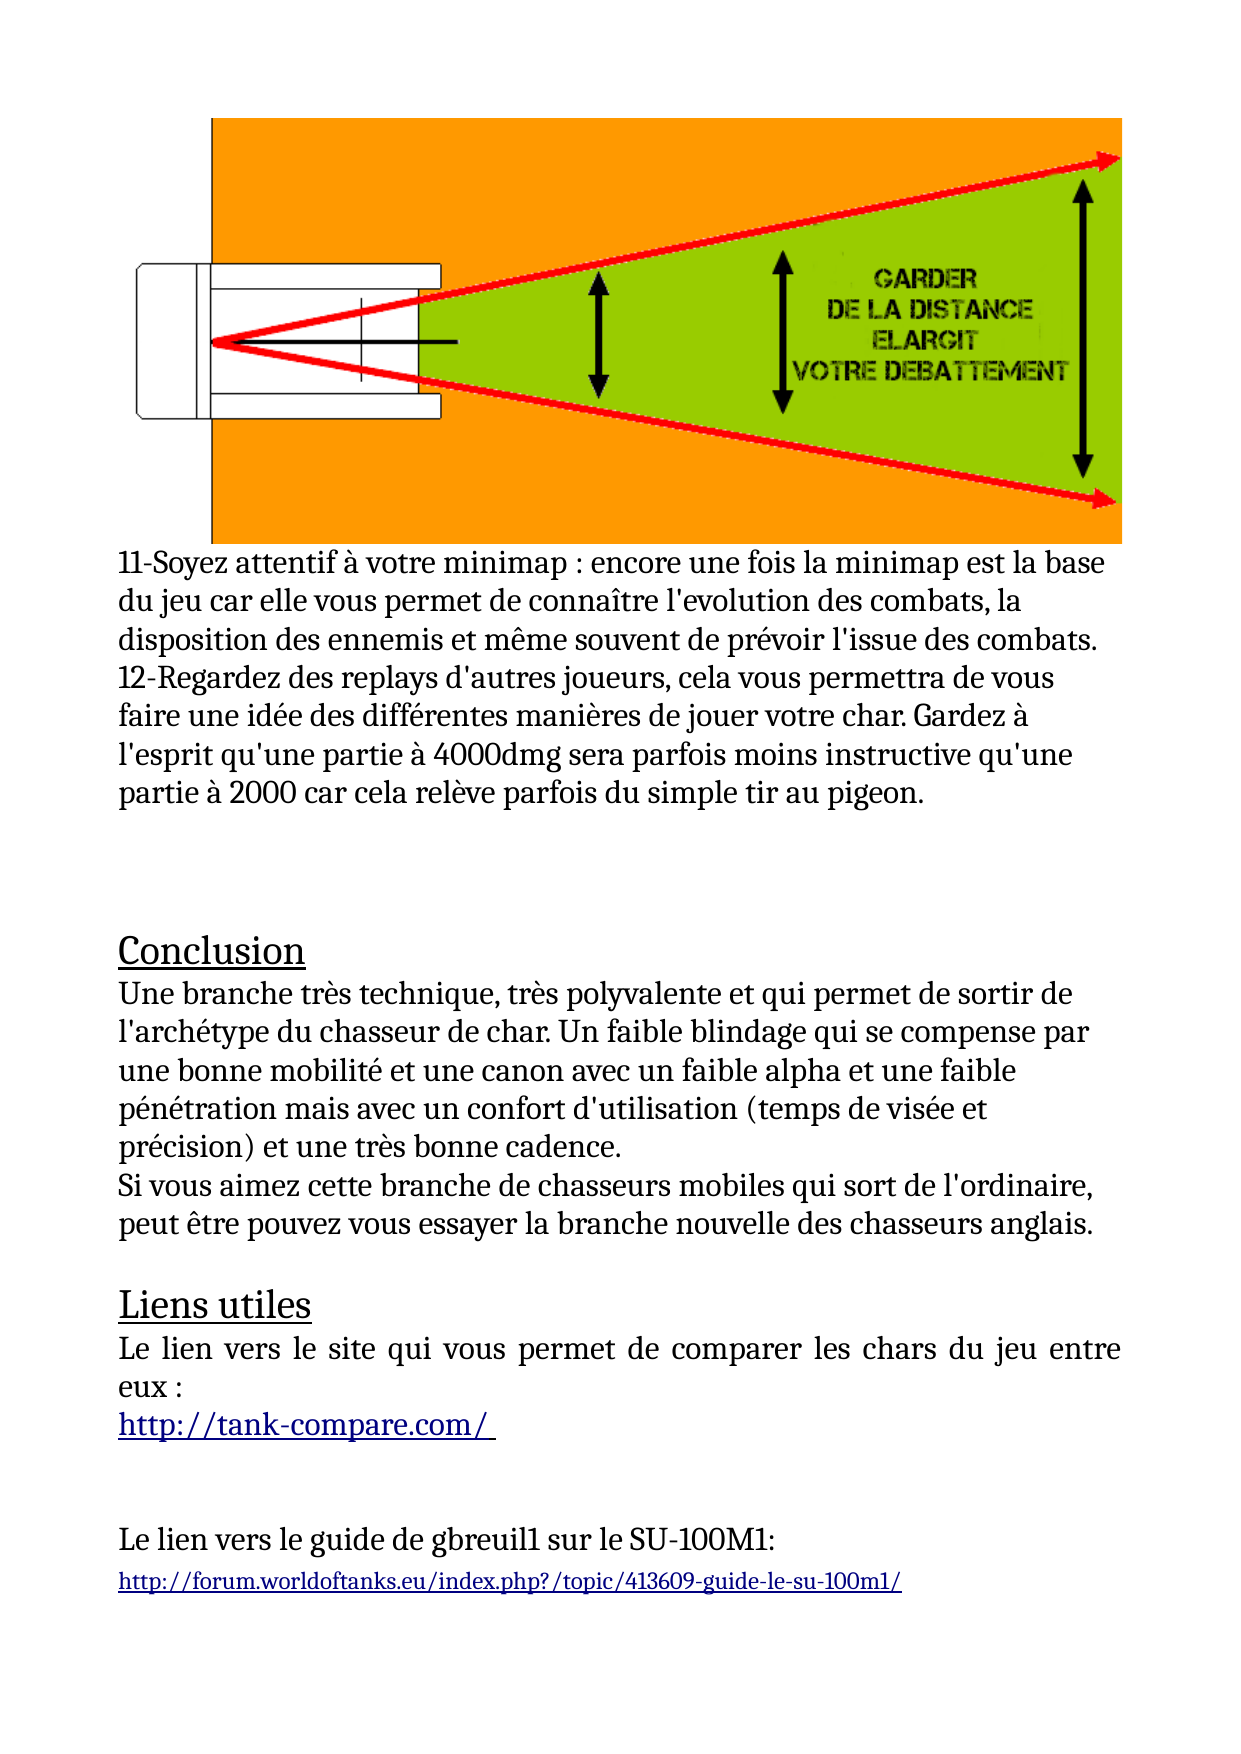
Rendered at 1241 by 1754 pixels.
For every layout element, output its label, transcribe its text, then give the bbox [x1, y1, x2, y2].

text 11-Soyez attentif à votre minimap : encore une fois la minimap est la base du jeu car elle vous permet de connaître l'evolution des combats, la disposition des ennemis et même souvent de prévoir l'issue des combats. [118, 544, 1122, 658]
text Conclusion [118, 927, 1122, 974]
text http://tank-compare.com/ [118, 1406, 1122, 1444]
picture [118, 118, 1123, 544]
text Le lien vers le site qui vous permet de comparer les chars du jeu entre eux : [118, 1329, 1122, 1406]
text Si vous aimez cette branche de chasseurs mobiles qui sort de l'ordinaire, peut être pouvez vous essayer la branche nouvelle des chasseurs anglais. [118, 1166, 1122, 1243]
text Le lien vers le guide de gbreuil1 sur le SU-100M1: [118, 1521, 1122, 1559]
text Une branche très technique, très polyvalente et qui permet de sortir de l'archétype du chasseur de char. Un faible blindage qui se compense par une bonne mobilité et une canon avec un faible alpha et une faible pénétration mais avec un confort d'utilisation (temps de visée et précision) et une très bonne cadence. [118, 974, 1122, 1166]
text 12-Regardez des replays d'autres joueurs, cela vous permettra de vous faire une idée des différentes manières de jouer votre char. Gardez à l'esprit qu'une partie à 4000dmg sera parfois moins instructive qu'une partie à 2000 car cela relève parfois du simple tir au pigeon. [118, 658, 1122, 812]
text http://forum.worldoftanks.eu/index.php?/topic/413609-guide-le-su-100m1/ [118, 1559, 1122, 1597]
text Liens utiles [118, 1281, 1122, 1329]
